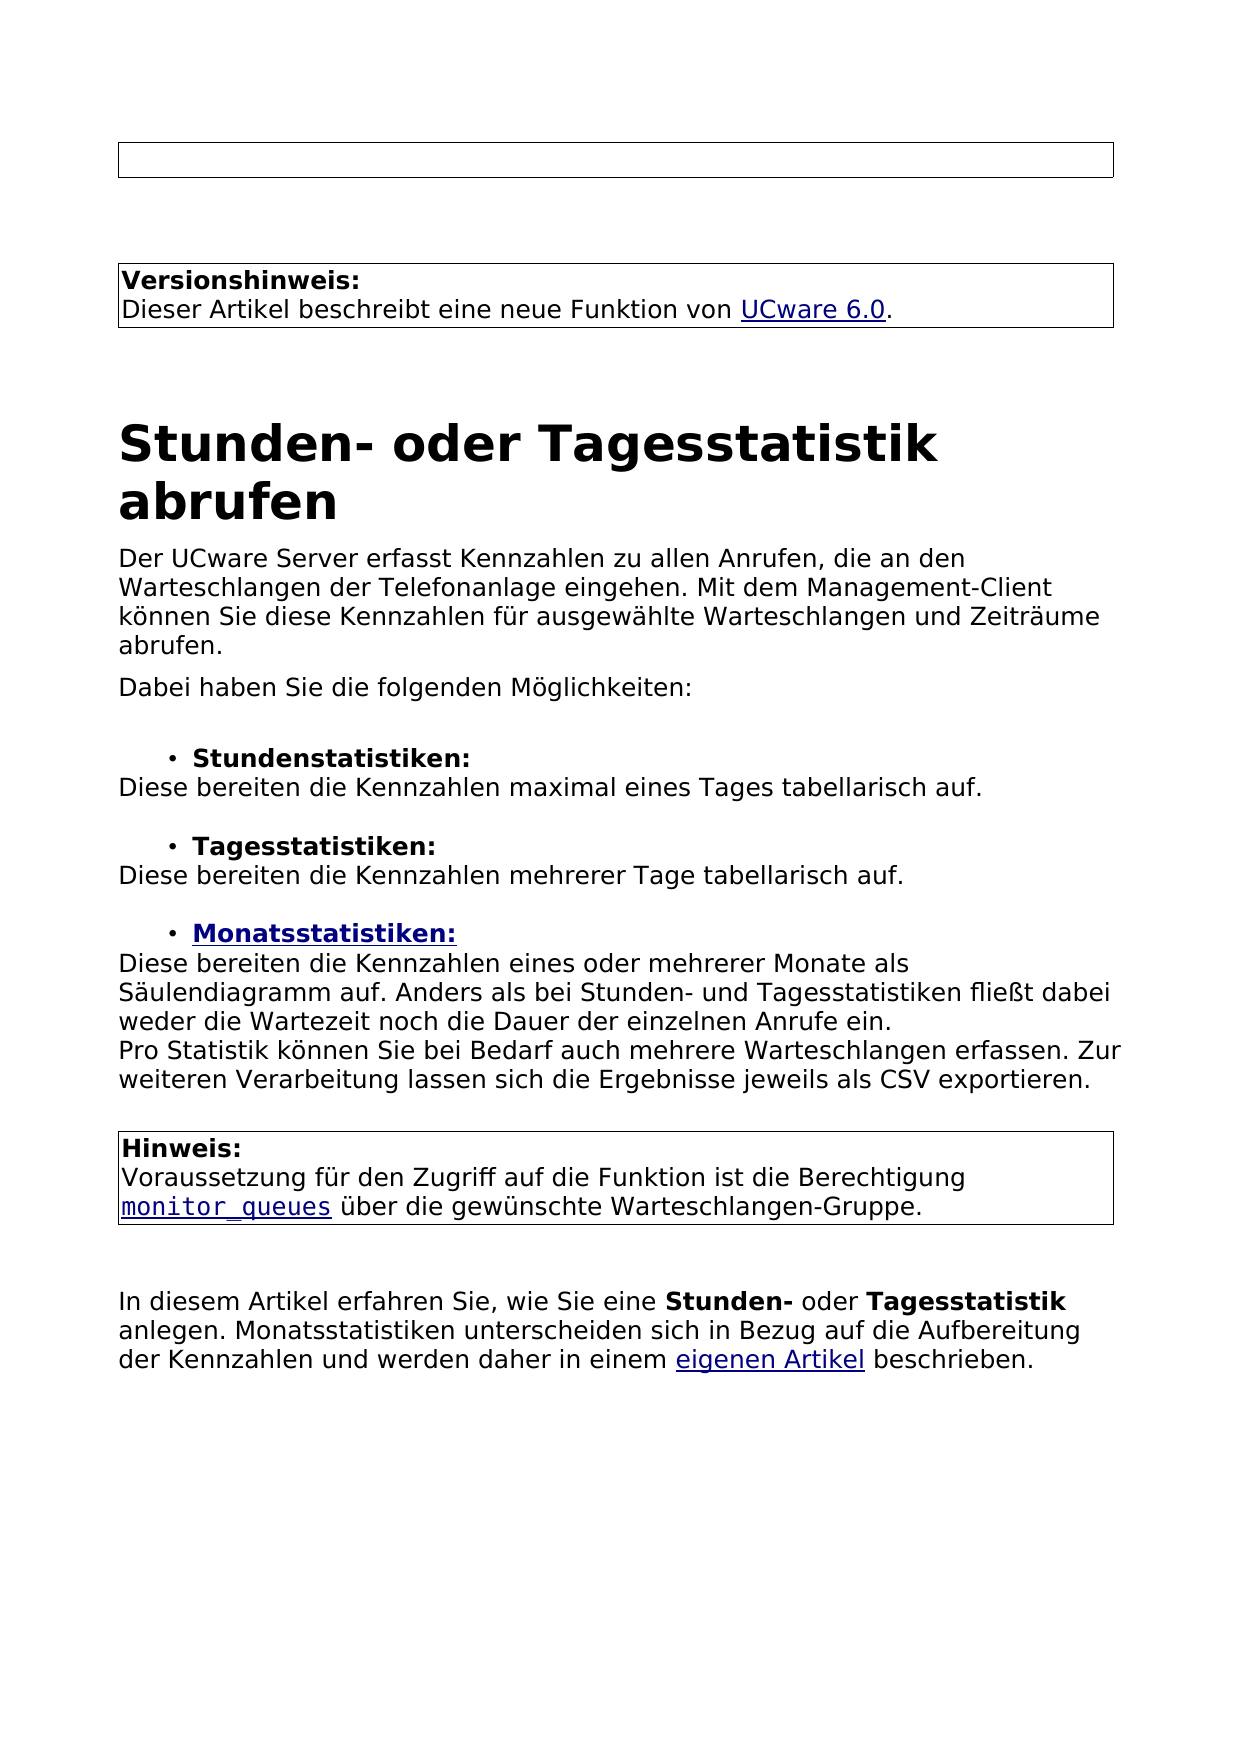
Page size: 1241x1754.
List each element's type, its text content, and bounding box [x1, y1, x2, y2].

text Diese bereiten die Kennzahlen mehrerer Tage tabellarisch auf. [118, 861, 1122, 890]
list Monatsstatistiken: [177, 920, 1122, 949]
text In diesem Artikel erfahren Sie, wie Sie eine Stunden- oder Tagesstatistik anlegen. Monatsstatistiken unterscheiden sich in Bezug auf die Aufbereitung der Kennzahlen und werden daher in einem eigenen Artikel beschrieben. [118, 1287, 1122, 1374]
list Tagesstatistiken: [177, 832, 1122, 861]
text Pro Statistik können Sie bei Bedarf auch mehrere Warteschlangen erfassen. Zur weiteren Verarbeitung lassen sich die Ergebnisse jeweils als CSV exportieren. [118, 1036, 1122, 1095]
list Stundenstatistiken: [177, 744, 1122, 773]
table_header Hinweis: Voraussetzung für den Zugriff auf die Funktion ist die Berechtigung monitor_queues über die gewünschte Warteschlangen-Gruppe. [119, 1132, 1113, 1224]
table_header Versionshinweis: Dieser Artikel beschreibt eine neue Funktion von UCware 6.0. [119, 264, 1113, 327]
text Diese bereiten die Kennzahlen maximal eines Tages tabellarisch auf. [118, 773, 1122, 802]
text Dabei haben Sie die folgenden Möglichkeiten: [118, 673, 1122, 702]
text Diese bereiten die Kennzahlen eines oder mehrerer Monate als Säulendiagramm auf. Anders als bei Stunden- und Tagesstatistiken fließt dabei weder die Wartezeit noch die Dauer der einzelnen Anrufe ein. [118, 949, 1122, 1036]
subtitle Stunden- oder Tagesstatistik abrufen [118, 415, 1122, 531]
table_header [119, 143, 1113, 177]
text Der UCware Server erfasst Kennzahlen zu allen Anrufen, die an den Warteschlangen der Telefonanlage eingehen. Mit dem Management-Client können Sie diese Kennzahlen für ausgewählte Warteschlangen und Zeiträume abrufen. [118, 544, 1122, 660]
